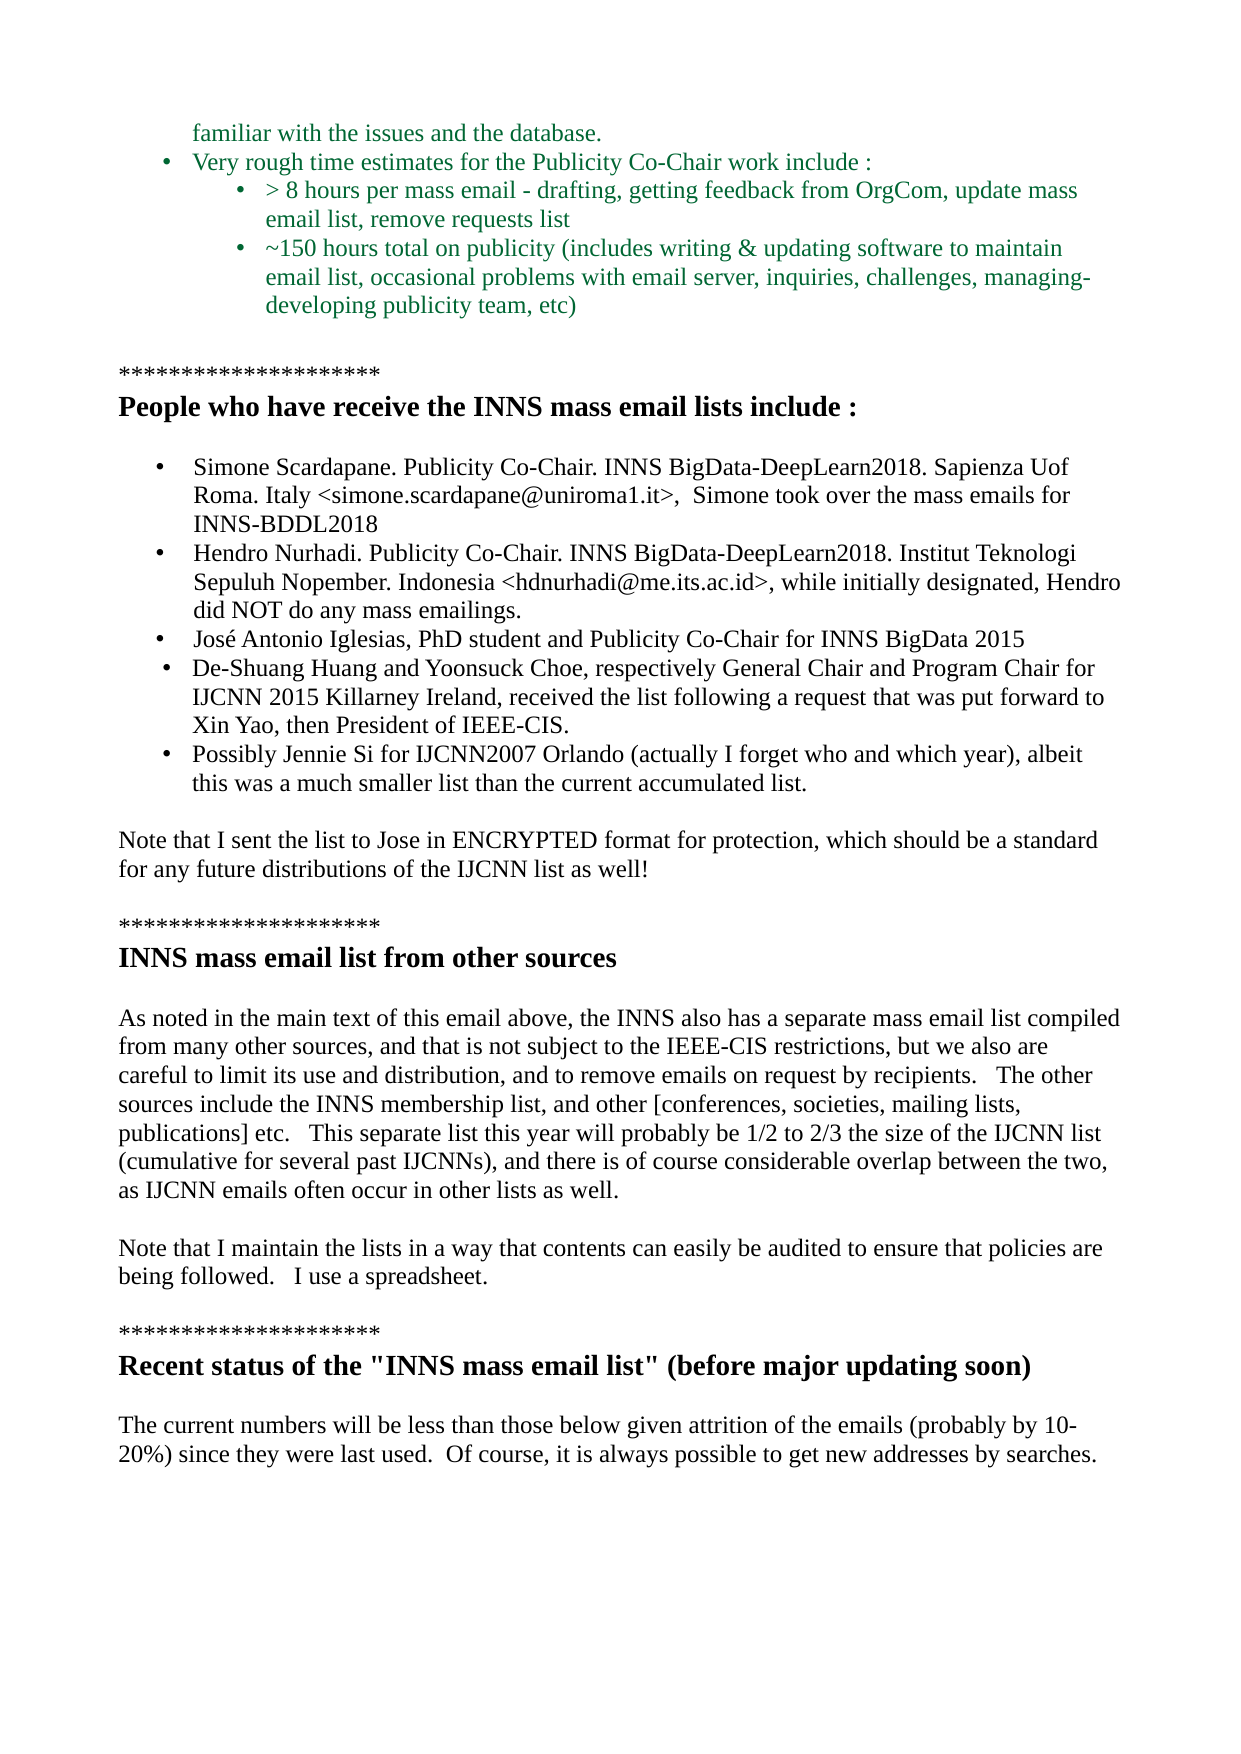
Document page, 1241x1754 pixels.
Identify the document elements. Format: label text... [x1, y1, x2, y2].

text Note that I maintain the lists in a way that contents can easily be audited to ensure that policies are being followed. I use a spreadsheet. ********************* Recent status of the "INNS mass email list" (before major updating soon) [118, 1233, 1122, 1410]
text People who have receive the INNS mass email lists include : [118, 389, 1122, 423]
text ********************* [118, 361, 1122, 389]
list Possibly Jennie Si for IJCNN2007 Orlando (actually I forget who and which year), albeit this was a much smaller list than the current accumulated list. [162, 739, 1122, 797]
list De-Shuang Huang and Yoonsuck Choe, respectively General Chair and Program Chair for IJCNN 2015 Killarney Ireland, received the list following a request that was put forward to Xin Yao, then President of IEEE-CIS. [162, 653, 1122, 739]
list Hendro Nurhadi. Publicity Co-Chair. INNS BigData-DeepLearn2018. Institut Teknologi Sepuluh Nopember. Indonesia <hdnurhadi@me.its.ac.id>, while initially designated, Hendro did NOT do any mass emailings. [156, 538, 1122, 624]
list ~150 hours total on publicity (includes writing & updating software to maintain email list, occasional problems with email server, inquiries, challenges, managing-developing publicity team, etc) [236, 233, 1122, 319]
text ********************* INNS mass email list from other sources As noted in the main text of this email above, the INNS also has a separate mass email list compiled from many other sources, and that is not subject to the IEEE-CIS restrictions, but we also are careful to limit its use and distribution, and to remove emails on request by recipients. The other sources include the INNS membership list, and other [conferences, societies, mailing lists, publications] etc. This separate list this year will probably be 1/2 to 2/3 the size of the IJCNN list (cumulative for several past IJCNNs), and there is of course considerable overlap between the two, as IJCNN emails often occur in other lists as well. [118, 883, 1122, 1233]
list José Antonio Iglesias, PhD student and Publicity Co-Chair for INNS BigData 2015 [156, 624, 1122, 653]
list familiar with the issues and the database. [162, 118, 1122, 147]
list Simone Scardapane. Publicity Co-Chair. INNS BigData-DeepLearn2018. Sapienza Uof Roma. Italy <simone.scardapane@uniroma1.it>, Simone took over the mass emails for INNS-BDDL2018 [156, 452, 1122, 538]
text Note that I sent the list to Jose in ENCRYPTED format for protection, which should be a standard for any future distributions of the IJCNN list as well! [118, 825, 1122, 883]
list Very rough time estimates for the Publicity Co-Chair work include : [162, 147, 1122, 176]
list > 8 hours per mass email - drafting, getting feedback from OrgCom, update mass email list, remove requests list [236, 176, 1122, 233]
text The current numbers will be less than those below given attrition of the emails (probably by 10-20%) since they were last used. Of course, it is always possible to get new addresses by searches. [118, 1410, 1122, 1496]
